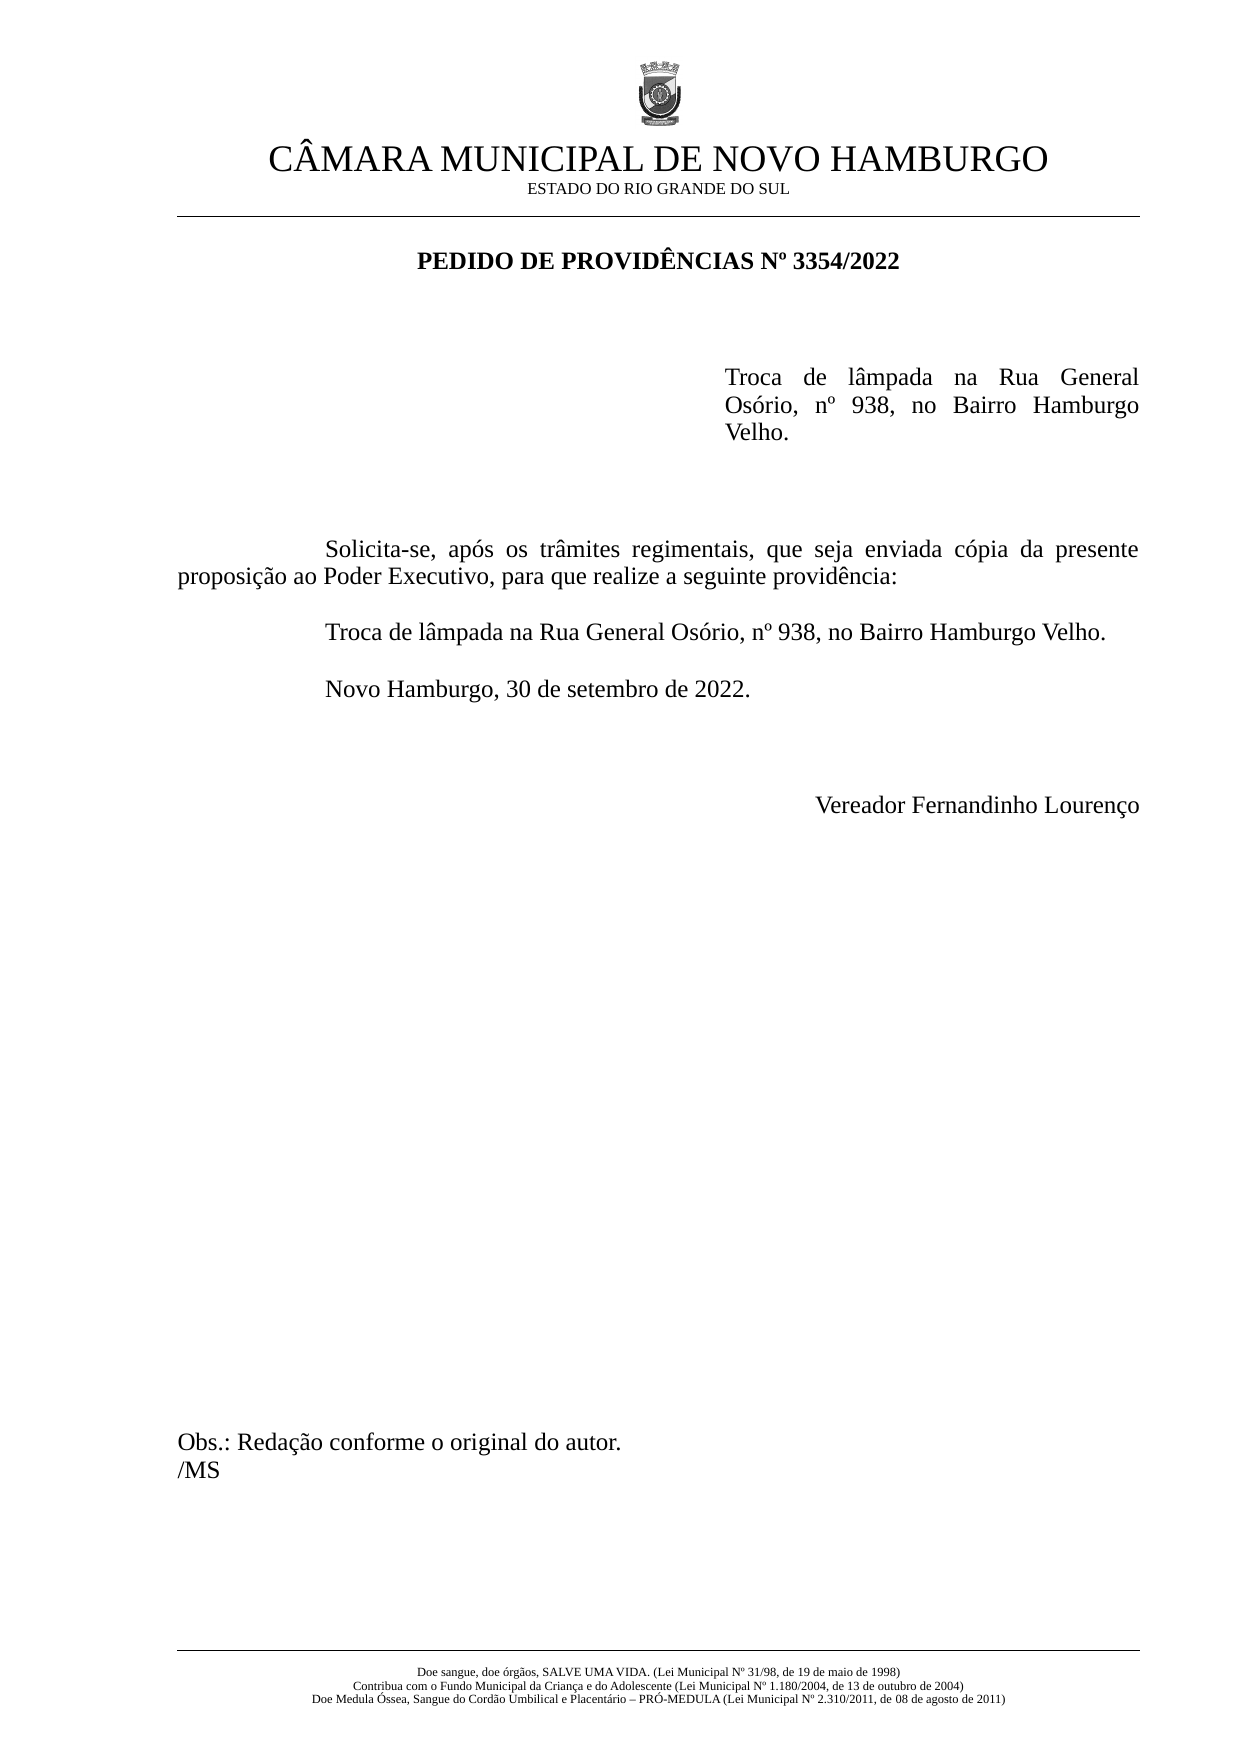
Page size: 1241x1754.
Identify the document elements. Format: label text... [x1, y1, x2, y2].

list Troca de lâmpada na Rua General Osório, nº 938, no Bairro Hamburgo Velho. [687, 363, 1140, 446]
list Troca de lâmpada na Rua General Osório, nº 938, no Bairro Hamburgo Velho. [177, 618, 1140, 646]
text PEDIDO DE PROVIDÊNCIAS Nº 3354/2022 [177, 247, 1140, 274]
text Vereador Fernandinho Lourenço [649, 791, 1140, 819]
text Novo Hamburgo, 30 de setembro de 2022. [177, 675, 1140, 703]
text Solicita-se, após os trâmites regimentais, que seja enviada cópia da presente proposição ao Poder Executivo, para que realize a seguinte providência: [177, 535, 1140, 590]
text Obs.: Redação conforme o original do autor. [177, 1428, 1140, 1456]
text /MS [177, 1456, 1140, 1484]
